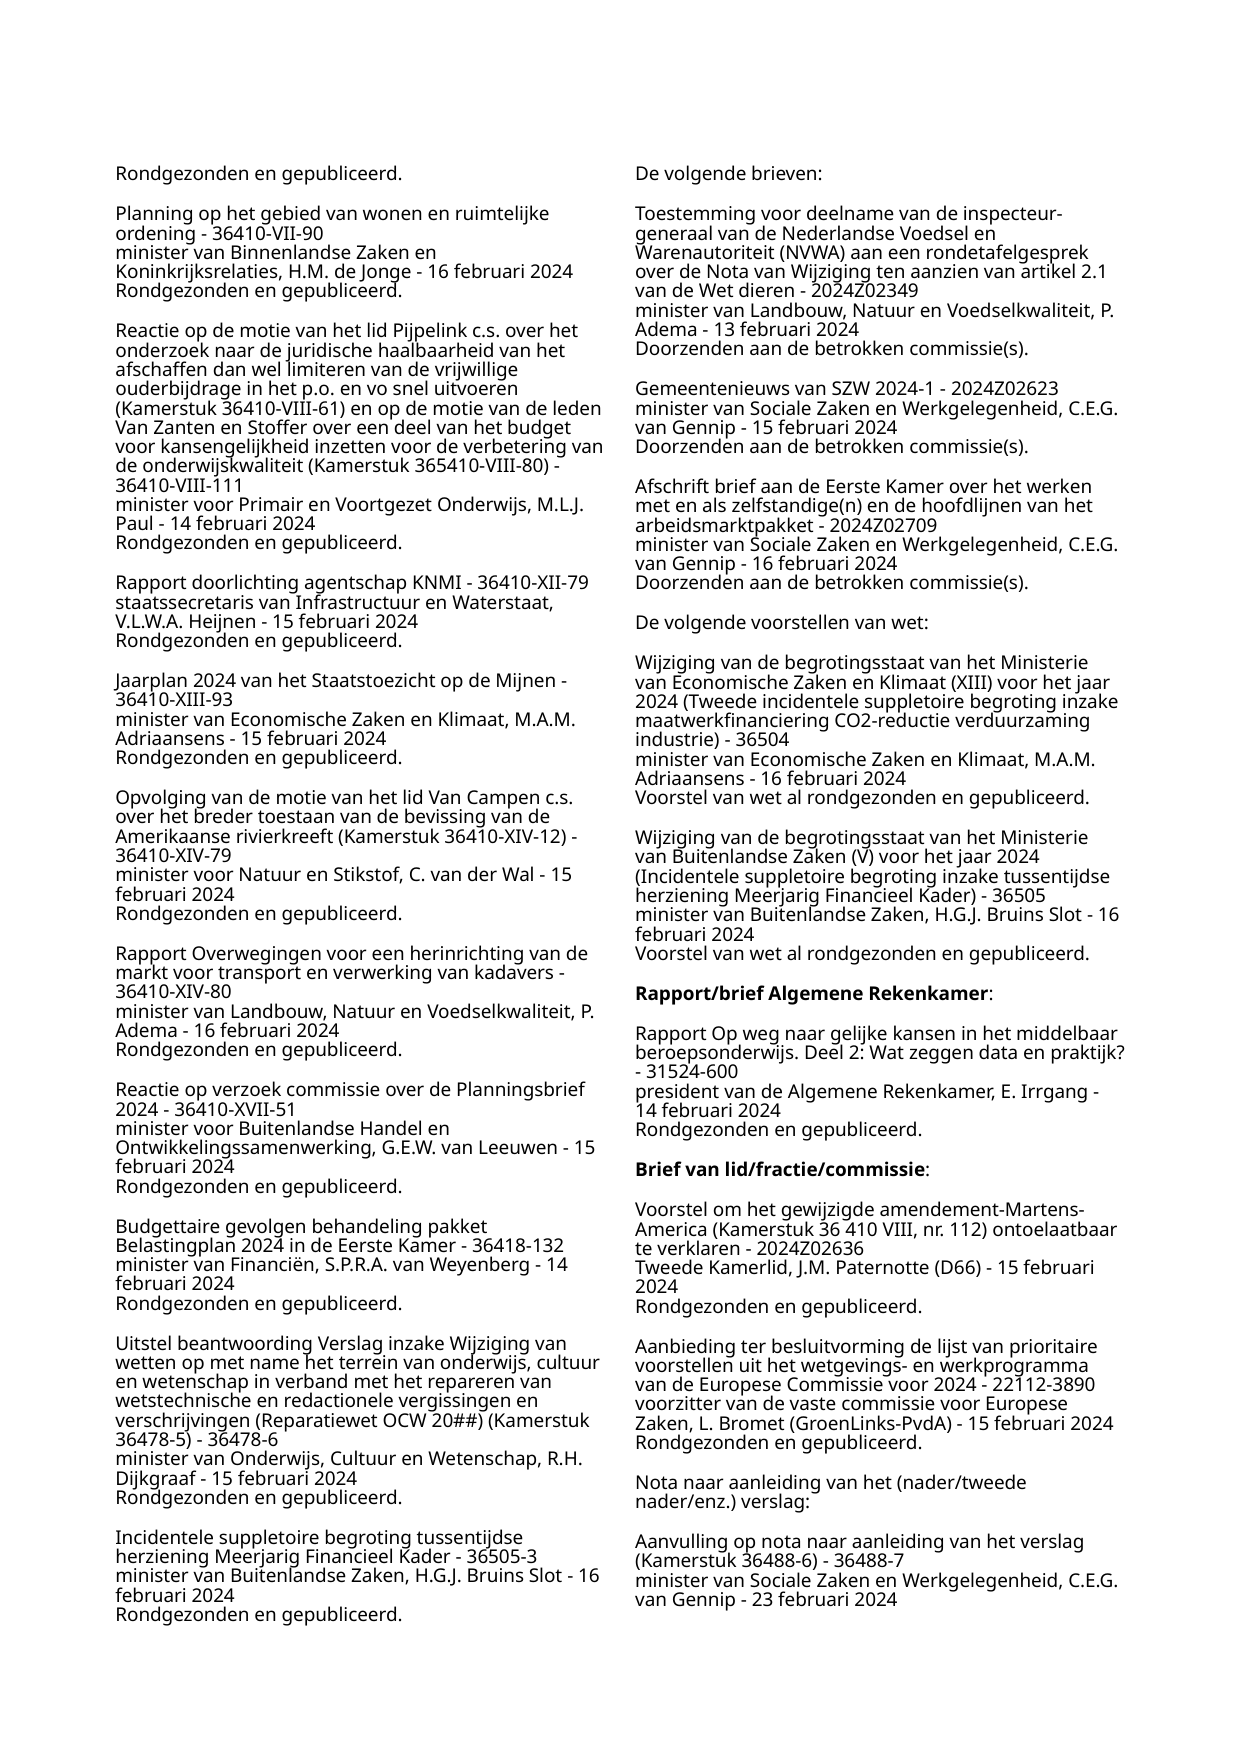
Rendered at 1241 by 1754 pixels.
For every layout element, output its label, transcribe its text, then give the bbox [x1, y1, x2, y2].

text Rondgezonden en gepubliceerd. [115, 282, 605, 302]
text Rondgezonden en gepubliceerd. [115, 1295, 605, 1314]
text Rapport Op weg naar gelijke kansen in het middelbaar beroepsonderwijs. Deel 2: Wat zeggen data en praktijk? - 31524-600 [635, 1025, 1125, 1083]
text minister van Sociale Zaken en Werkgelegenheid, C.E.G. van Gennip - 15 februari 2024 [635, 399, 1125, 438]
text Rondgezonden en gepubliceerd. [115, 1041, 605, 1061]
text Uitstel beantwoording Verslag inzake Wijziging van wetten op met name het terrein van onderwijs, cultuur en wetenschap in verband met het repareren van wetstechnische en redactionele vergissingen en verschrijvingen (Reparatiewet OCW 20##) (Kamerstuk 36478-5) - 36478-6 [115, 1335, 605, 1450]
text Voorstel van wet al rondgezonden en gepubliceerd. [635, 789, 1125, 808]
text Reactie op verzoek commissie over de Planningsbrief 2024 - 36410-XVII-51 [115, 1081, 605, 1120]
text Voorstel om het gewijzigde amendement-Martens-America (Kamerstuk 36 410 VIII, nr. 112) ontoelaatbaar te verklaren - 2024Z02636 [635, 1201, 1125, 1259]
text Jaarplan 2024 van het Staatstoezicht op de Mijnen - 36410-XIII-93 [115, 672, 605, 711]
text president van de Algemene Rekenkamer, E. Irrgang - 14 februari 2024 [635, 1083, 1125, 1121]
text minister voor Primair en Voortgezet Onderwijs, M.L.J. Paul - 14 februari 2024 [115, 496, 605, 534]
text Wijziging van de begrotingsstaat van het Ministerie van Economische Zaken en Klimaat (XIII) voor het jaar 2024 (Tweede incidentele suppletoire begroting inzake maatwerkfinanciering CO2-reductie verduurzaming industrie) - 36504 [635, 654, 1125, 751]
text Planning op het gebied van wonen en ruimtelijke ordening - 36410-VII-90 [115, 205, 605, 244]
text Doorzenden aan de betrokken commissie(s). [635, 438, 1125, 457]
text Afschrift brief aan de Eerste Kamer over het werken met en als zelfstandige(n) en de hoofdlijnen van het arbeidsmarktpakket - 2024Z02709 [635, 478, 1125, 536]
text Aanbieding ter besluitvorming de lijst van prioritaire voorstellen uit het wetgevings- en werkprogramma van de Europese Commissie voor 2024 - 22112-3890 [635, 1338, 1125, 1395]
text minister van Landbouw, Natuur en Voedselkwaliteit, P. Adema - 16 februari 2024 [115, 1003, 605, 1041]
text staatssecretaris van Infrastructuur en Waterstaat, V.L.W.A. Heijnen - 15 februari 2024 [115, 594, 605, 632]
text Gemeentenieuws van SZW 2024-1 - 2024Z02623 [635, 380, 1125, 399]
text Brief van lid/fractie/commissie: [635, 1161, 1125, 1181]
text Rondgezonden en gepubliceerd. [635, 1298, 1125, 1317]
text minister van Buitenlandse Zaken, H.G.J. Bruins Slot - 16 februari 2024 [635, 906, 1125, 945]
text Nota naar aanleiding van het (nader/tweede nader/enz.) verslag: [635, 1474, 1125, 1512]
text Reactie op de motie van het lid Pijpelink c.s. over het onderzoek naar de juridische haalbaarheid van het afschaffen dan wel limiteren van de vrijwillige ouderbijdrage in het p.o. en vo snel uitvoeren (Kamerstuk 36410-VIII-61) en op de motie van de leden Van Zanten en Stoffer over een deel van het budget voor kansengelijkheid inzetten voor de verbetering van de onderwijskwaliteit (Kamerstuk 365410-VIII-80) - 36410-VIII-111 [115, 322, 605, 496]
text minister van Onderwijs, Cultuur en Wetenschap, R.H. Dijkgraaf - 15 februari 2024 [115, 1450, 605, 1489]
text Tweede Kamerlid, J.M. Paternotte (D66) - 15 februari 2024 [635, 1259, 1125, 1298]
text minister voor Natuur en Stikstof, C. van der Wal - 15 februari 2024 [115, 866, 605, 905]
text Rapport Overwegingen voor een herinrichting van de markt voor transport en verwerking van kadavers - 36410-XIV-80 [115, 945, 605, 1003]
text De volgende brieven: [635, 165, 1125, 184]
text Rondgezonden en gepubliceerd. [635, 1121, 1125, 1141]
text minister voor Buitenlandse Handel en Ontwikkelingssamenwerking, G.E.W. van Leeuwen - 15 februari 2024 [115, 1120, 605, 1178]
text Rondgezonden en gepubliceerd. [115, 1178, 605, 1197]
text Rondgezonden en gepubliceerd. [115, 534, 605, 554]
text Rondgezonden en gepubliceerd. [635, 1434, 1125, 1453]
text Rondgezonden en gepubliceerd. [115, 1489, 605, 1508]
text minister van Financiën, S.P.R.A. van Weyenberg - 14 februari 2024 [115, 1256, 605, 1295]
text Aanvulling op nota naar aanleiding van het verslag (Kamerstuk 36488-6) - 36488-7 [635, 1533, 1125, 1572]
text Rapport doorlichting agentschap KNMI - 36410-XII-79 [115, 574, 605, 594]
text Doorzenden aan de betrokken commissie(s). [635, 340, 1125, 359]
text minister van Binnenlandse Zaken en Koninkrijksrelaties, H.M. de Jonge - 16 februari 2024 [115, 244, 605, 282]
text Opvolging van de motie van het lid Van Campen c.s. over het breder toestaan van de bevissing van de Amerikaanse rivierkreeft (Kamerstuk 36410-XIV-12) - 36410-XIV-79 [115, 789, 605, 866]
text Rondgezonden en gepubliceerd. [115, 749, 605, 768]
text Voorstel van wet al rondgezonden en gepubliceerd. [635, 945, 1125, 964]
text voorzitter van de vaste commissie voor Europese Zaken, L. Bromet (GroenLinks-PvdA) - 15 februari 2024 [635, 1395, 1125, 1434]
text Rondgezonden en gepubliceerd. [115, 1606, 605, 1625]
text minister van Buitenlandse Zaken, H.G.J. Bruins Slot - 16 februari 2024 [115, 1567, 605, 1606]
text Budgettaire gevolgen behandeling pakket Belastingplan 2024 in de Eerste Kamer - 36418-132 [115, 1218, 605, 1256]
text Doorzenden aan de betrokken commissie(s). [635, 574, 1125, 594]
text Wijziging van de begrotingsstaat van het Ministerie van Buitenlandse Zaken (V) voor het jaar 2024 (Incidentele suppletoire begroting inzake tussentijdse herziening Meerjarig Financieel Kader) - 36505 [635, 829, 1125, 906]
text minister van Sociale Zaken en Werkgelegenheid, C.E.G. van Gennip - 16 februari 2024 [635, 536, 1125, 574]
text Incidentele suppletoire begroting tussentijdse herziening Meerjarig Financieel Kader - 36505-3 [115, 1529, 605, 1567]
text Toestemming voor deelname van de inspecteur-generaal van de Nederlandse Voedsel en Warenautoriteit (NVWA) aan een rondetafelgesprek over de Nota van Wijziging ten aanzien van artikel 2.1 van de Wet dieren - 2024Z02349 [635, 205, 1125, 302]
text Rapport/brief Algemene Rekenkamer: [635, 985, 1125, 1004]
text minister van Economische Zaken en Klimaat, M.A.M. Adriaansens - 16 februari 2024 [635, 751, 1125, 789]
text minister van Economische Zaken en Klimaat, M.A.M. Adriaansens - 15 februari 2024 [115, 711, 605, 749]
text Rondgezonden en gepubliceerd. [115, 905, 605, 924]
text minister van Sociale Zaken en Werkgelegenheid, C.E.G. van Gennip - 23 februari 2024 [635, 1572, 1125, 1610]
text Rondgezonden en gepubliceerd. [115, 632, 605, 651]
text Rondgezonden en gepubliceerd. [115, 165, 605, 184]
text minister van Landbouw, Natuur en Voedselkwaliteit, P. Adema - 13 februari 2024 [635, 302, 1125, 340]
text De volgende voorstellen van wet: [635, 614, 1125, 634]
